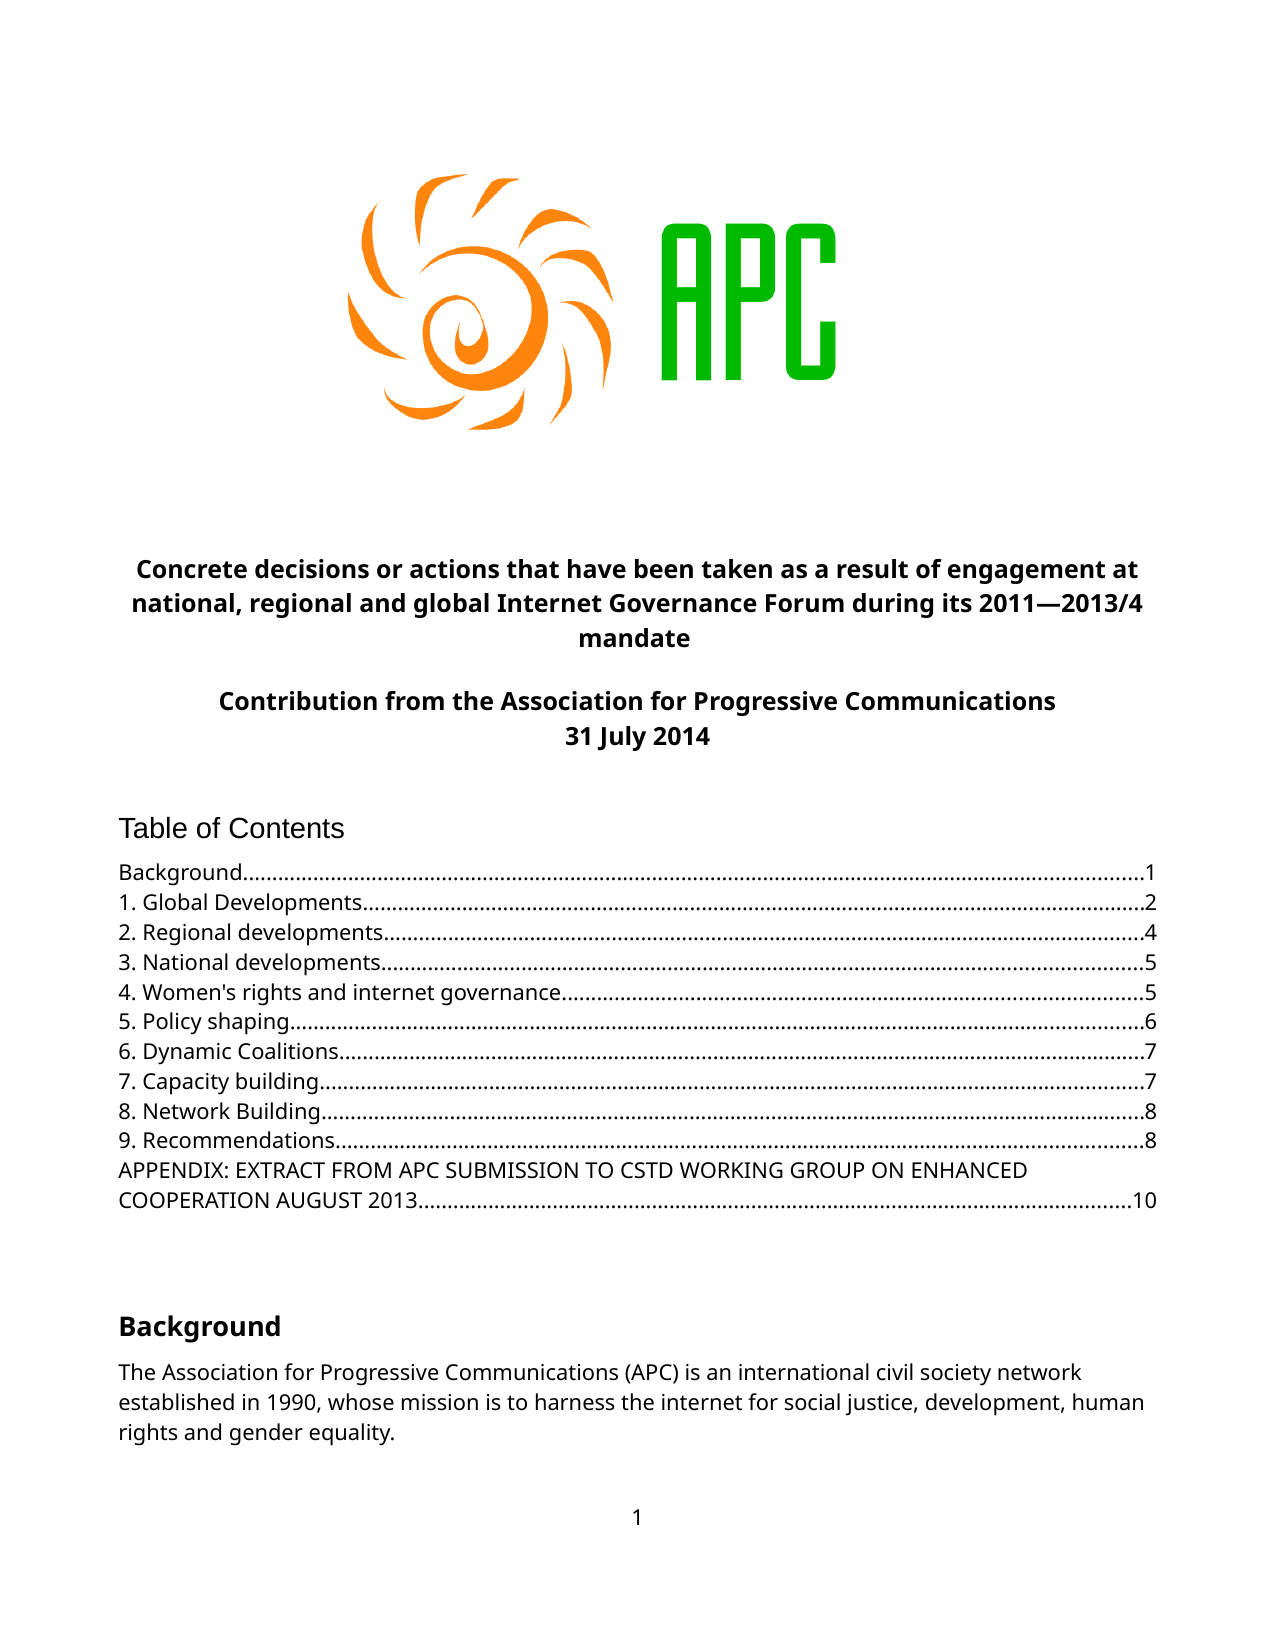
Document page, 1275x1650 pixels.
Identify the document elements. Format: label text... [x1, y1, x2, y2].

text APPENDIX: EXTRACT FROM APC SUBMISSION TO CSTD WORKING GROUP ON ENHANCED COOPERATION AUGUST 2013 10 [118, 1155, 1157, 1215]
text 9. Recommendations 8 [118, 1125, 1157, 1155]
text Concrete decisions or actions that have been taken as a result of engagement at national, regional and global Internet Governance Forum during its 2011—2013/4 mandate [118, 552, 1157, 654]
text 6. Dynamic Coalitions 7 [118, 1036, 1157, 1066]
text 2. Regional developments 4 [118, 917, 1157, 947]
text Contribution from the Association for Progressive Communications [118, 684, 1157, 718]
subtitle Table of Contents [118, 811, 1157, 845]
text 4. Women's rights and internet governance 5 [118, 976, 1157, 1006]
subtitle Background [118, 1308, 1157, 1345]
text The Association for Progressive Communications (APC) is an international civil society network established in 1990, whose mission is to harness the internet for social justice, development, human rights and gender equality. [118, 1357, 1157, 1447]
text 1. Global Developments 2 [118, 887, 1157, 917]
text 5. Policy shaping 6 [118, 1006, 1157, 1036]
picture [298, 125, 886, 479]
text 31 July 2014 [118, 718, 1157, 752]
text 7. Capacity building 7 [118, 1066, 1157, 1096]
text 3. National developments 5 [118, 947, 1157, 976]
text Background 1 [118, 857, 1157, 887]
text 8. Network Building 8 [118, 1096, 1157, 1125]
